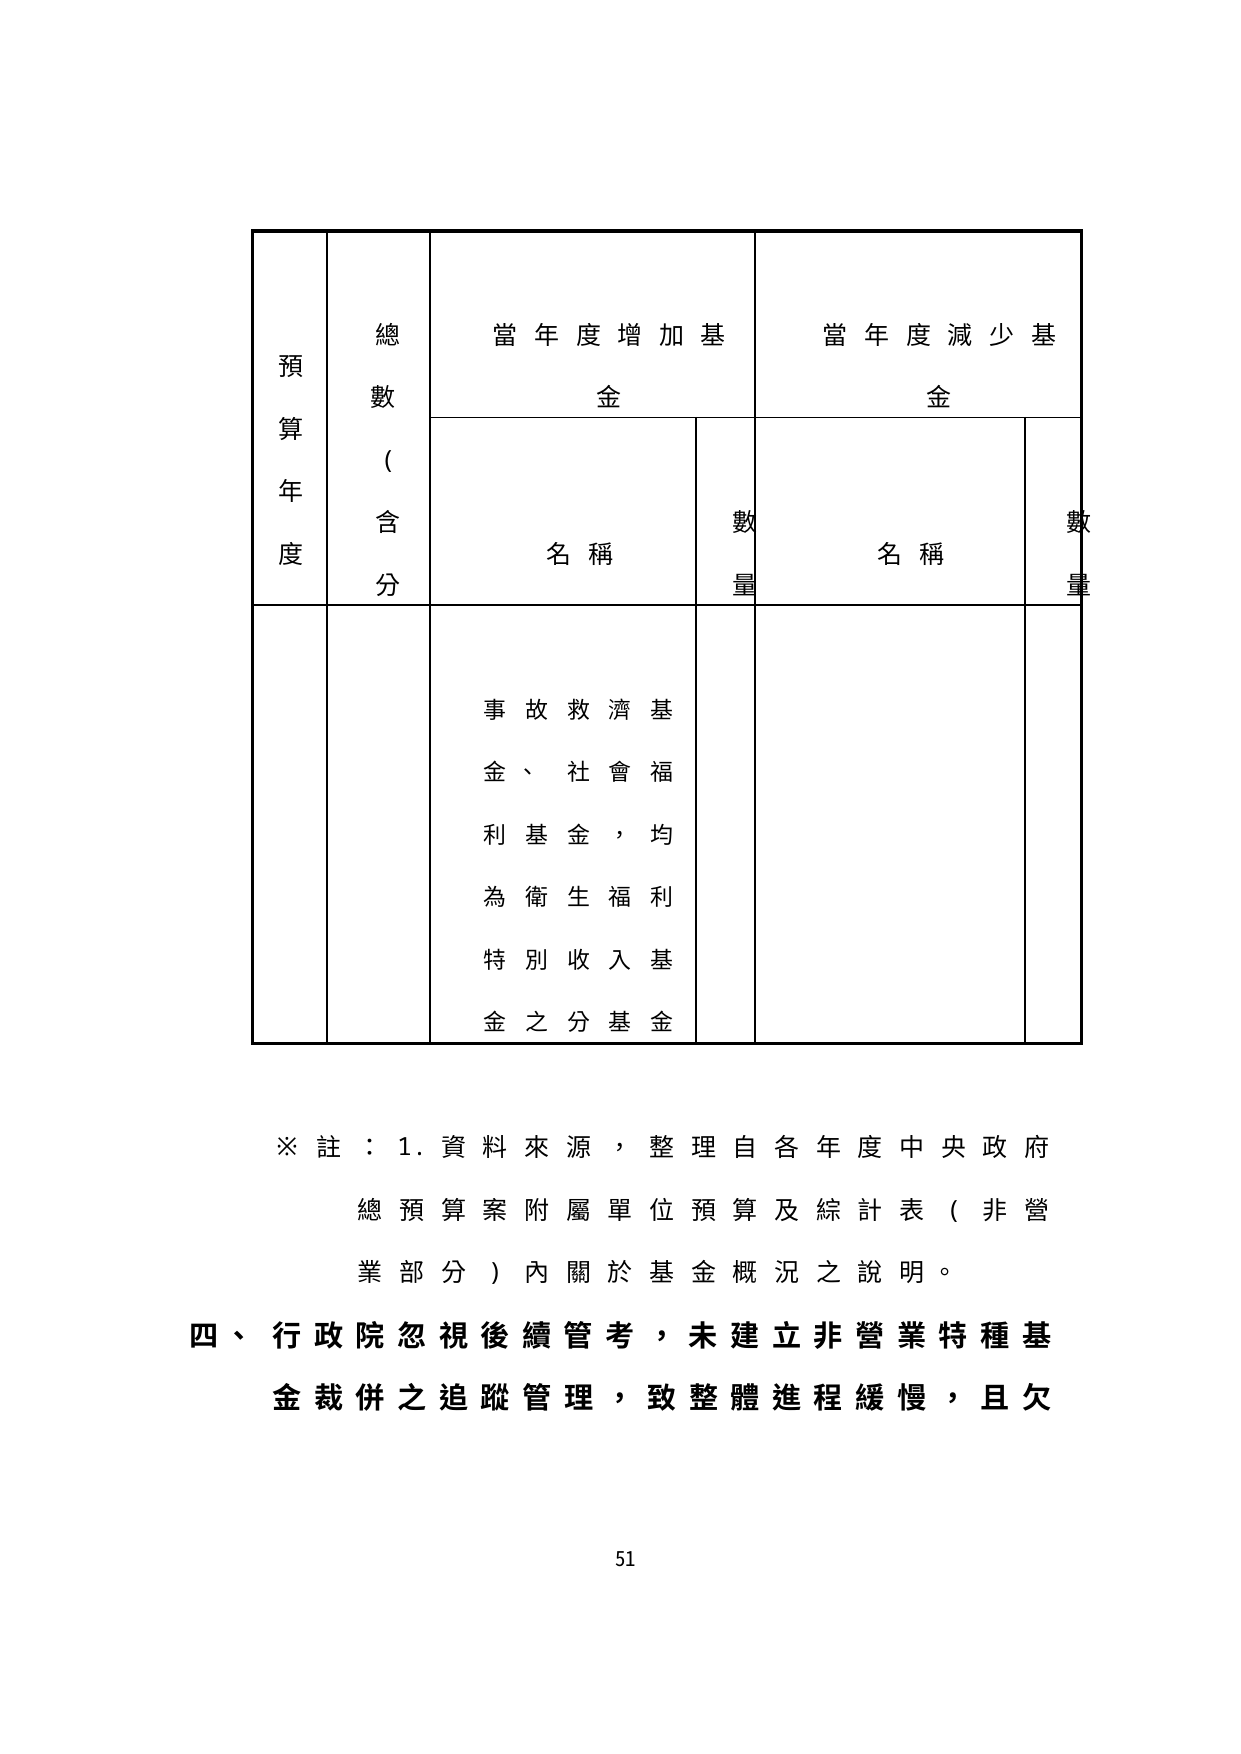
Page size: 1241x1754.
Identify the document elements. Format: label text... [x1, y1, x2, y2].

table_header 當年度增加基金 [431, 233, 754, 417]
table_cell 數量 [697, 418, 754, 604]
table_header 總數(含分預算) [328, 233, 429, 604]
table_cell [328, 606, 429, 1042]
table_cell 名稱 [756, 418, 1024, 604]
table_cell [254, 606, 326, 1042]
table_cell [756, 606, 1024, 1042]
table_header 預算年度 [254, 233, 326, 604]
text 四、行政院忽視後續管考，未建立非營業特種基金裁併之追蹤管理，致整體進程緩慢，且欠 [183, 1292, 1058, 1417]
table_cell 數量 [1026, 418, 1080, 604]
table_cell [1026, 606, 1080, 1042]
table_cell 名稱 [431, 418, 695, 604]
table_cell 事故救濟基金、社會福利基金，均為衛生福利特別收入基金之分基金 [431, 606, 695, 1042]
text ※註：1.資料來源，整理自各年度中央政府總預算案附屬單位預算及綜計表(非營業部分)內關於基金概況之說明。 [243, 1104, 1058, 1292]
table_cell [697, 606, 754, 1042]
table_header 當年度減少基金 [756, 233, 1080, 417]
